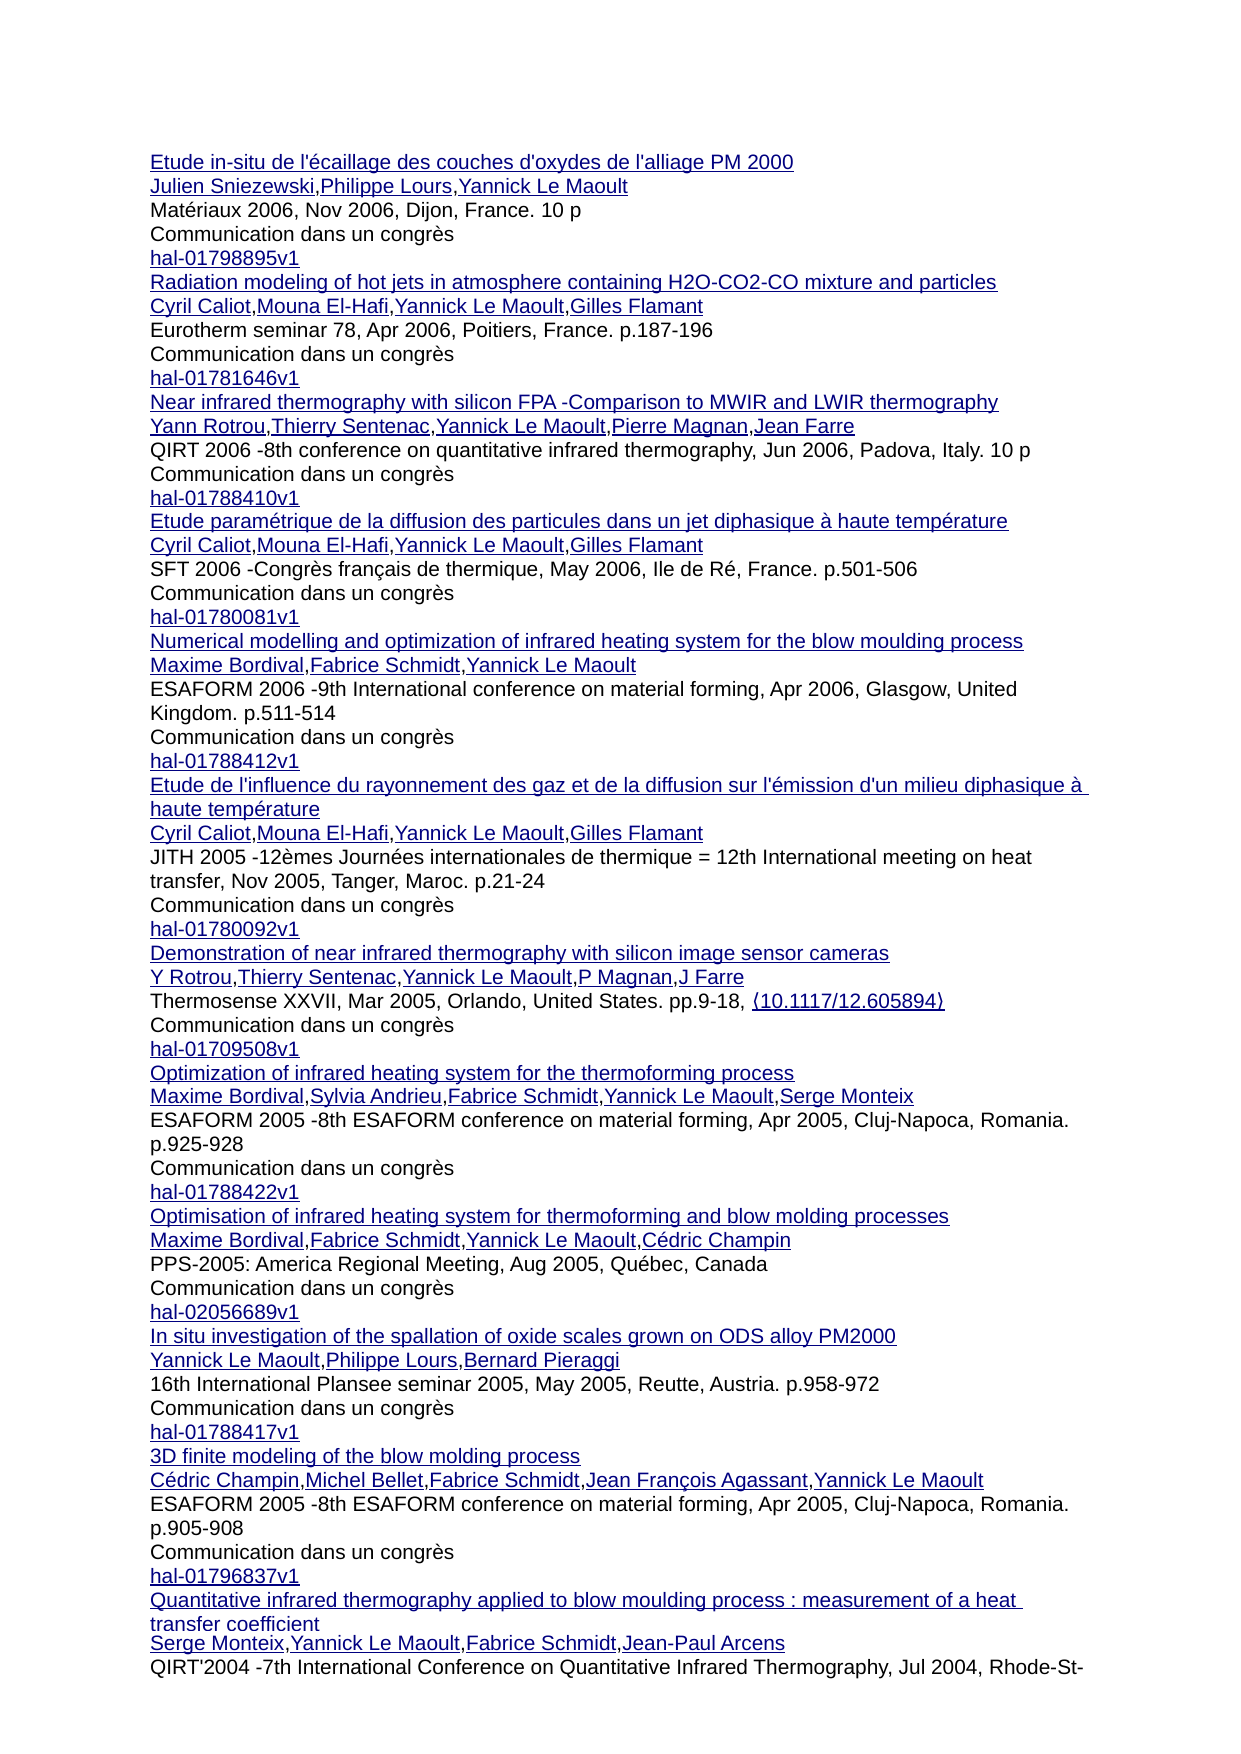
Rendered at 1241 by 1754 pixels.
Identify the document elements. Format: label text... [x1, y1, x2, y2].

table_cell Etude de l'influence du rayonnement des gaz et de la diffusion sur l'émission d'un milieu diphasique à haute température Cyril Caliot,Mouna El-Hafi,Yannick Le Maoult,Gilles Flamant JITH 2005 -12èmes Journées internationales de thermique = 12th International meeting on heat transfer, Nov 2005, Tanger, Maroc. p.21-24 Communication dans un congrès hal-01780092v1 [150, 773, 1090, 941]
table_cell Quantitative infrared thermography applied to blow moulding process : measurement of a heat transfer coefficient Serge Monteix,Yannick Le Maoult,Fabrice Schmidt,Jean-Paul Arcens QIRT'2004 -7th International Conference on Quantitative Infrared Thermography, Jul 2004, Rhode-St- [150, 1588, 1090, 1679]
table_cell In situ investigation of the spallation of oxide scales grown on ODS alloy PM2000 Yannick Le Maoult,Philippe Lours,Bernard Pieraggi 16th International Plansee seminar 2005, May 2005, Reutte, Austria. p.958-972 Communication dans un congrès hal-01788417v1 [150, 1324, 1090, 1444]
table_cell Numerical modelling and optimization of infrared heating system for the blow moulding process Maxime Bordival,Fabrice Schmidt,Yannick Le Maoult ESAFORM 2006 -9th International conference on material forming, Apr 2006, Glasgow, United Kingdom. p.511-514 Communication dans un congrès hal-01788412v1 [150, 629, 1090, 773]
table_cell Etude paramétrique de la diffusion des particules dans un jet diphasique à haute température Cyril Caliot,Mouna El-Hafi,Yannick Le Maoult,Gilles Flamant SFT 2006 -Congrès français de thermique, May 2006, Ile de Ré, France. p.501-506 Communication dans un congrès hal-01780081v1 [150, 509, 1090, 629]
table_cell Demonstration of near infrared thermography with silicon image sensor cameras Y Rotrou,Thierry Sentenac,Yannick Le Maoult,P Magnan,J Farre Thermosense XXVII, Mar 2005, Orlando, United States. pp.9-18, ⟨10.1117/12.605894⟩ Communication dans un congrès hal-01709508v1 [150, 941, 1090, 1060]
table_cell Radiation modeling of hot jets in atmosphere containing H2O-CO2-CO mixture and particles Cyril Caliot,Mouna El-Hafi,Yannick Le Maoult,Gilles Flamant Eurotherm seminar 78, Apr 2006, Poitiers, France. p.187-196 Communication dans un congrès hal-01781646v1 [150, 270, 1090, 389]
table_cell Etude in-situ de l'écaillage des couches d'oxydes de l'alliage PM 2000 Julien Sniezewski,Philippe Lours,Yannick Le Maoult Matériaux 2006, Nov 2006, Dijon, France. 10 p Communication dans un congrès hal-01798895v1 [150, 150, 1090, 270]
table_cell Optimisation of infrared heating system for thermoforming and blow molding processes Maxime Bordival,Fabrice Schmidt,Yannick Le Maoult,Cédric Champin PPS-2005: America Regional Meeting, Aug 2005, Québec, Canada Communication dans un congrès hal-02056689v1 [150, 1204, 1090, 1324]
table_cell Near infrared thermography with silicon FPA -Comparison to MWIR and LWIR thermography Yann Rotrou,Thierry Sentenac,Yannick Le Maoult,Pierre Magnan,Jean Farre QIRT 2006 -8th conference on quantitative infrared thermography, Jun 2006, Padova, Italy. 10 p Communication dans un congrès hal-01788410v1 [150, 390, 1090, 509]
table_cell Optimization of infrared heating system for the thermoforming process Maxime Bordival,Sylvia Andrieu,Fabrice Schmidt,Yannick Le Maoult,Serge Monteix ESAFORM 2005 -8th ESAFORM conference on material forming, Apr 2005, Cluj-Napoca, Romania. p.925-928 Communication dans un congrès hal-01788422v1 [150, 1060, 1090, 1204]
table_cell 3D finite modeling of the blow molding process Cédric Champin,Michel Bellet,Fabrice Schmidt,Jean François Agassant,Yannick Le Maoult ESAFORM 2005 -8th ESAFORM conference on material forming, Apr 2005, Cluj-Napoca, Romania. p.905-908 Communication dans un congrès hal-01796837v1 [150, 1444, 1090, 1587]
